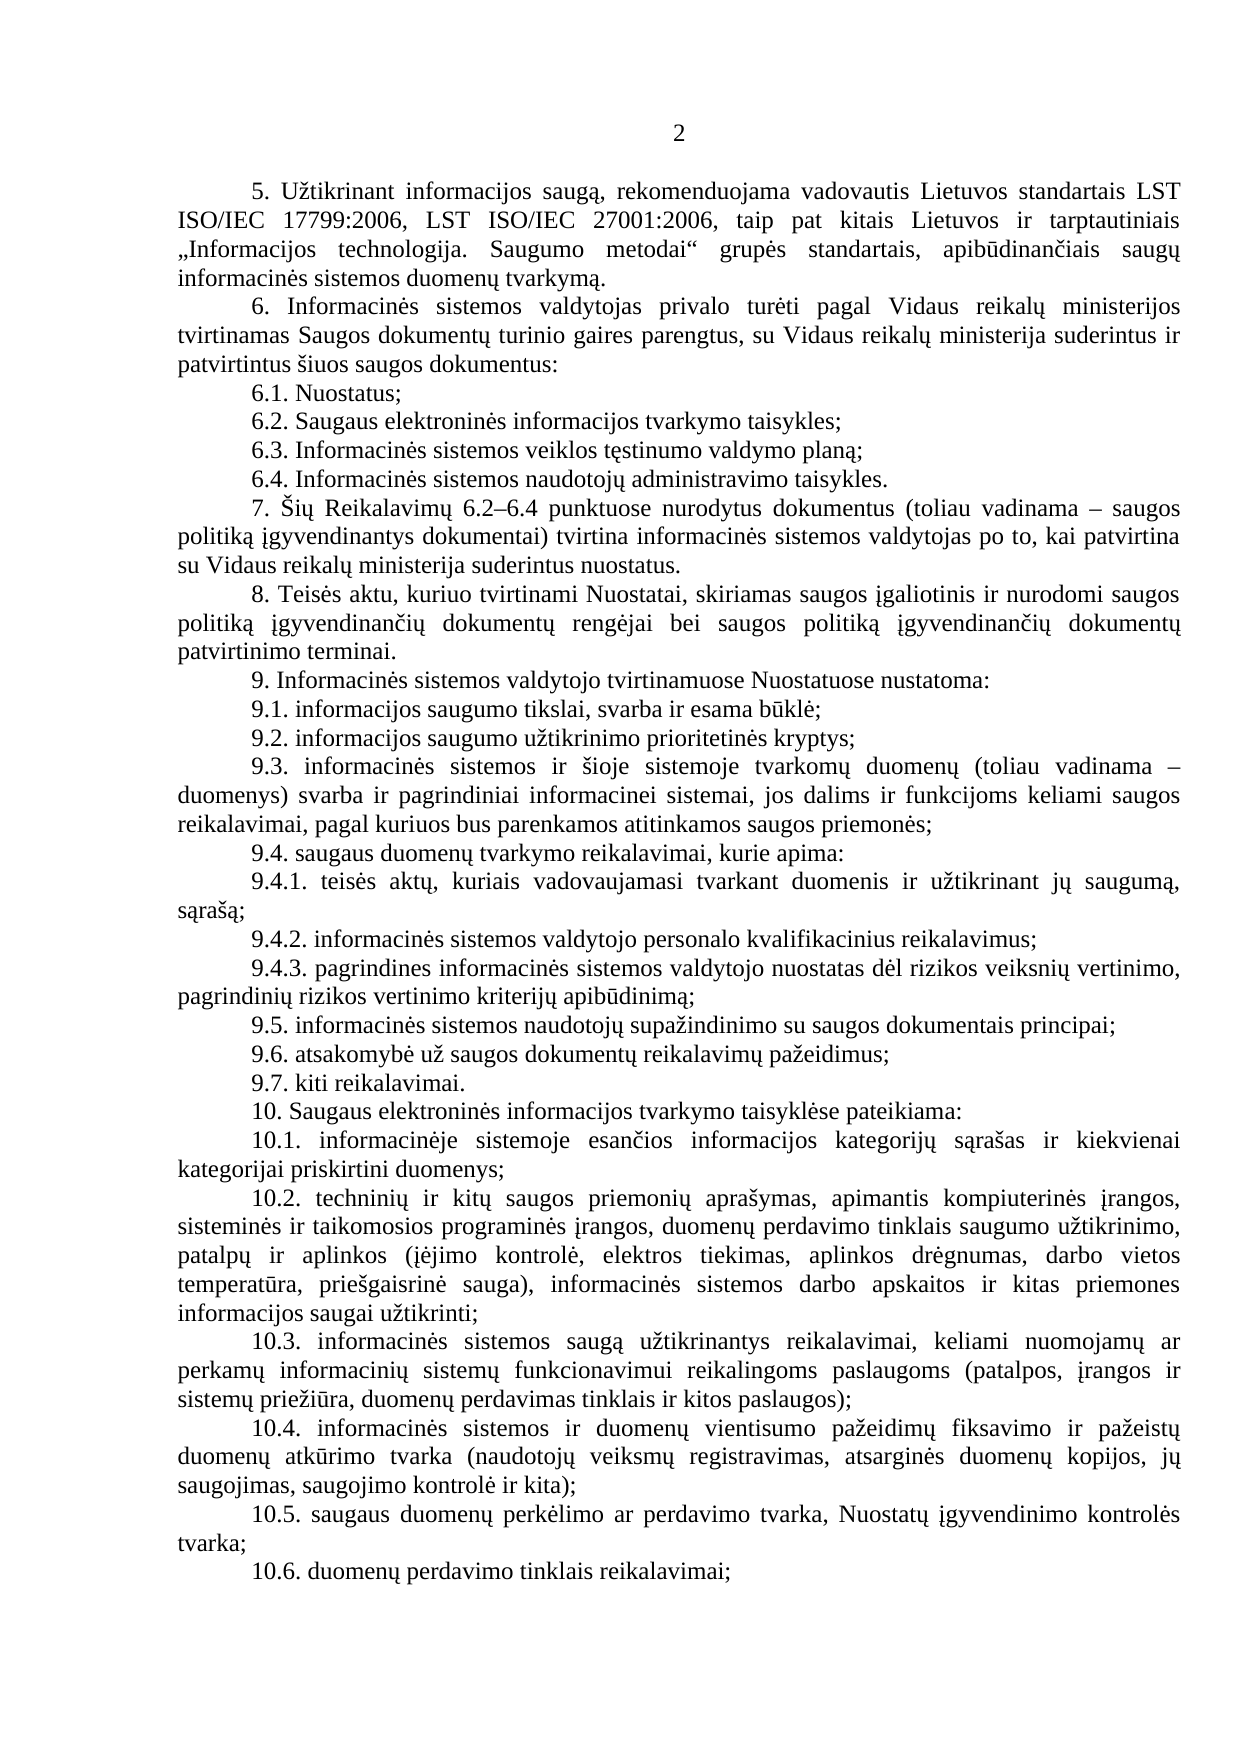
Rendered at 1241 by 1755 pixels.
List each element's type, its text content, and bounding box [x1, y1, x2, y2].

text 10.3. informacinės sistemos saugą užtikrinantys reikalavimai, keliami nuomojamų ar perkamų informacinių sistemų funkcionavimui reikalingoms paslaugoms (patalpos, įrangos ir sistemų priežiūra, duomenų perdavimas tinklais ir kitos paslaugos); [177, 1326, 1181, 1413]
text 9.4.3. pagrindines informacinės sistemos valdytojo nuostatas dėl rizikos veiksnių vertinimo, pagrindinių rizikos vertinimo kriterijų apibūdinimą; [177, 953, 1181, 1010]
text 9.4.1. teisės aktų, kuriais vadovaujamasi tvarkant duomenis ir užtikrinant jų saugumą, sąrašą; [177, 866, 1181, 924]
text 10. Saugaus elektroninės informacijos tvarkymo taisyklėse pateikiama: [177, 1096, 1181, 1125]
text 6.4. Informacinės sistemos naudotojų administravimo taisykles. [177, 464, 1181, 493]
text 9.7. kiti reikalavimai. [177, 1068, 1181, 1096]
text 6.2. Saugaus elektroninės informacijos tvarkymo taisykles; [177, 406, 1181, 435]
text 5. Užtikrinant informacijos saugą, rekomenduojama vadovautis Lietuvos standartais LST ISO/IEC 17799:2006, LST ISO/IEC 27001:2006, taip pat kitais Lietuvos ir tarptautiniais „Informacijos technologija. Saugumo metodai“ grupės standartais, apibūdinančiais saugų informacinės sistemos duomenų tvarkymą. [177, 176, 1181, 291]
text 9.3. informacinės sistemos ir šioje sistemoje tvarkomų duomenų (toliau vadinama – duomenys) svarba ir pagrindiniai informacinei sistemai, jos dalims ir funkcijoms keliami saugos reikalavimai, pagal kuriuos bus parenkamos atitinkamos saugos priemonės; [177, 751, 1181, 838]
text 10.5. saugaus duomenų perkėlimo ar perdavimo tvarka, Nuostatų įgyvendinimo kontrolės tvarka; [177, 1499, 1181, 1556]
text 7. Šių Reikalavimų 6.2–6.4 punktuose nurodytus dokumentus (toliau vadinama – saugos politiką įgyvendinantys dokumentai) tvirtina informacinės sistemos valdytojas po to, kai patvirtina su Vidaus reikalų ministerija suderintus nuostatus. [177, 493, 1181, 579]
text 9. Informacinės sistemos valdytojo tvirtinamuose Nuostatuose nustatoma: [177, 665, 1181, 694]
text 6. Informacinės sistemos valdytojas privalo turėti pagal Vidaus reikalų ministerijos tvirtinamas Saugos dokumentų turinio gaires parengtus, su Vidaus reikalų ministerija suderintus ir patvirtintus šiuos saugos dokumentus: [177, 291, 1181, 378]
text 9.1. informacijos saugumo tikslai, svarba ir esama būklė; [177, 694, 1181, 723]
text 8. Teisės aktu, kuriuo tvirtinami Nuostatai, skiriamas saugos įgaliotinis ir nurodomi saugos politiką įgyvendinančių dokumentų rengėjai bei saugos politiką įgyvendinančių dokumentų patvirtinimo terminai. [177, 579, 1181, 665]
text 9.6. atsakomybė už saugos dokumentų reikalavimų pažeidimus; [177, 1039, 1181, 1068]
text 10.1. informacinėje sistemoje esančios informacijos kategorijų sąrašas ir kiekvienai kategorijai priskirtini duomenys; [177, 1125, 1181, 1183]
text 9.4. saugaus duomenų tvarkymo reikalavimai, kurie apima: [177, 838, 1181, 866]
text 9.5. informacinės sistemos naudotojų supažindinimo su saugos dokumentais principai; [177, 1010, 1181, 1039]
text 6.1. Nuostatus; [177, 378, 1181, 406]
text 10.2. techninių ir kitų saugos priemonių aprašymas, apimantis kompiuterinės įrangos, sisteminės ir taikomosios programinės įrangos, duomenų perdavimo tinklais saugumo užtikrinimo, patalpų ir aplinkos (įėjimo kontrolė, elektros tiekimas, aplinkos drėgnumas, darbo vietos temperatūra, priešgaisrinė sauga), informacinės sistemos darbo apskaitos ir kitas priemones informacijos saugai užtikrinti; [177, 1183, 1181, 1326]
text 6.3. Informacinės sistemos veiklos tęstinumo valdymo planą; [177, 435, 1181, 464]
text 10.4. informacinės sistemos ir duomenų vientisumo pažeidimų fiksavimo ir pažeistų duomenų atkūrimo tvarka (naudotojų veiksmų registravimas, atsarginės duomenų kopijos, jų saugojimas, saugojimo kontrolė ir kita); [177, 1413, 1181, 1499]
text 9.2. informacijos saugumo užtikrinimo prioritetinės kryptys; [177, 723, 1181, 751]
text 10.6. duomenų perdavimo tinklais reikalavimai; [177, 1556, 1181, 1585]
text 9.4.2. informacinės sistemos valdytojo personalo kvalifikacinius reikalavimus; [177, 924, 1181, 953]
